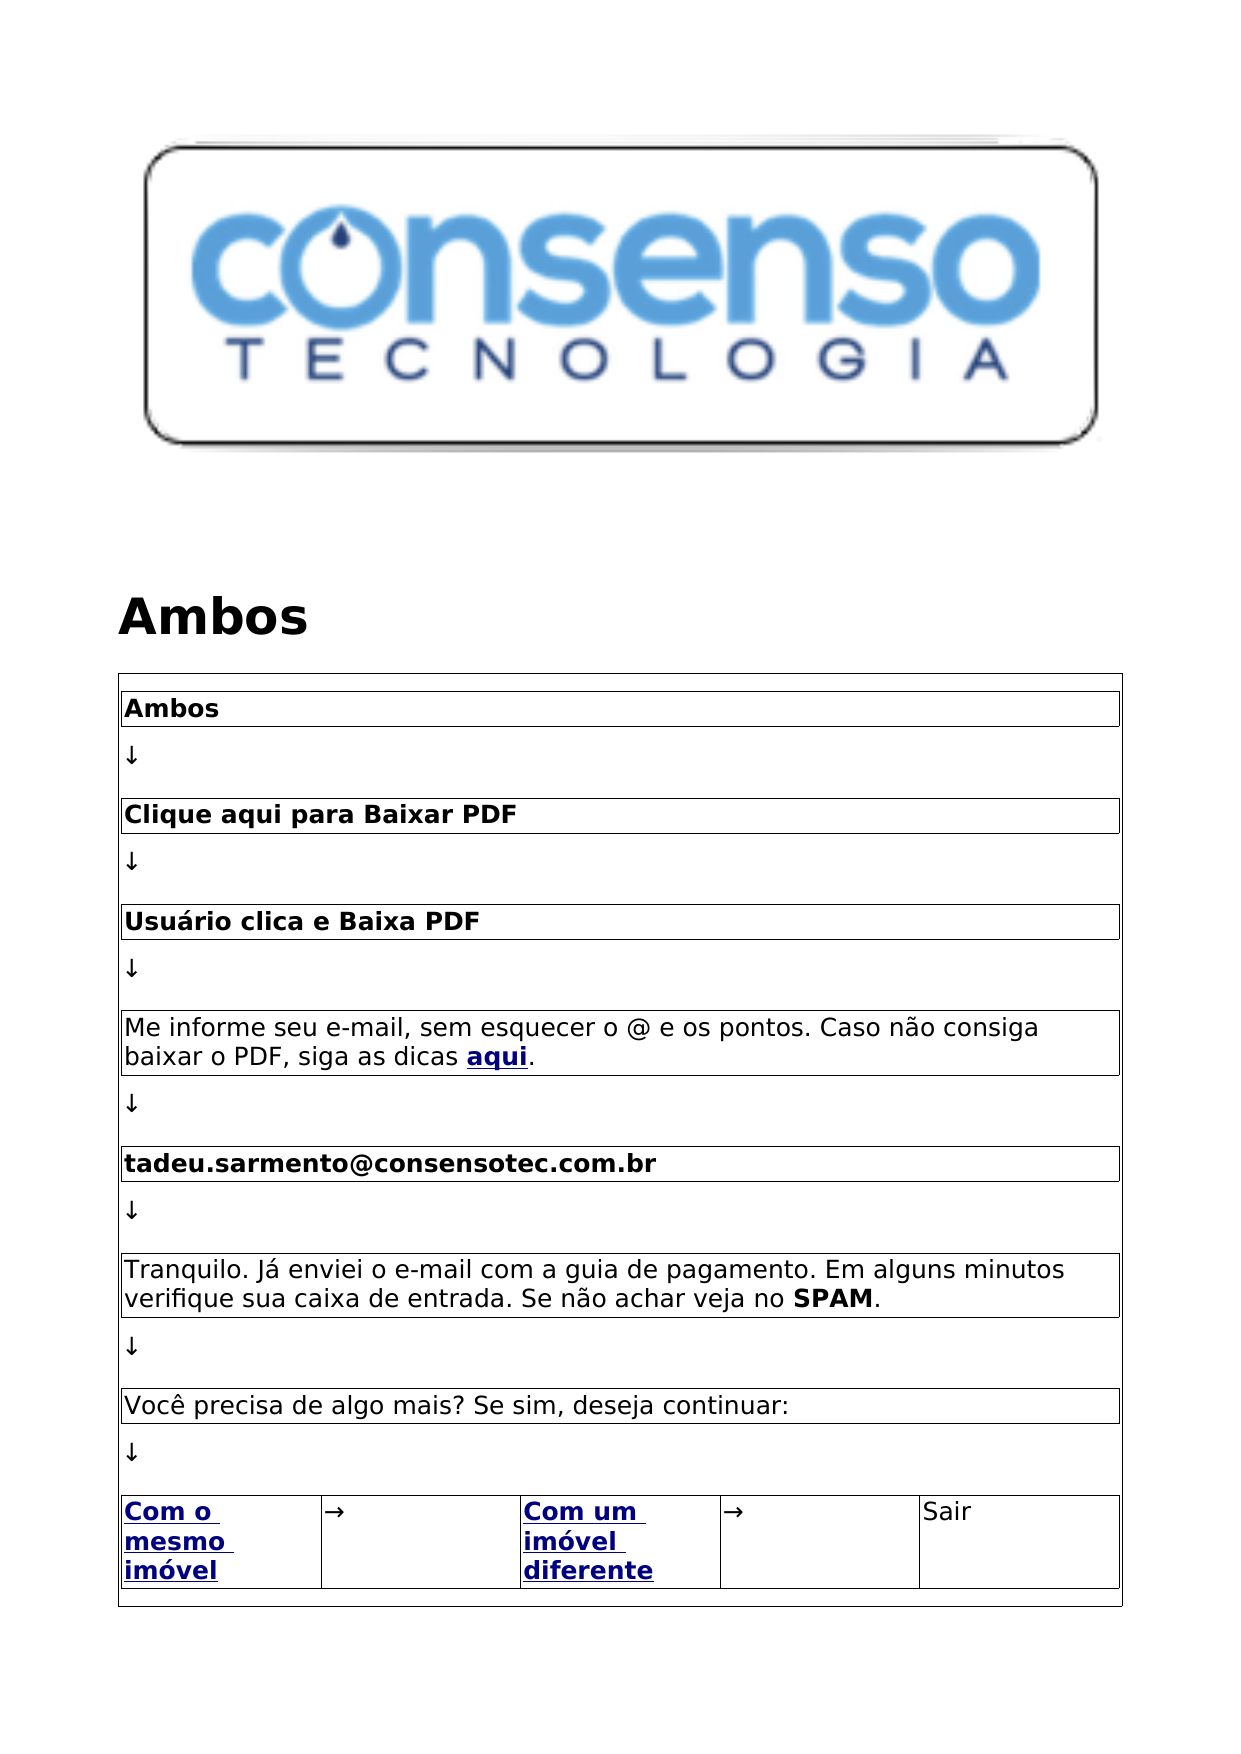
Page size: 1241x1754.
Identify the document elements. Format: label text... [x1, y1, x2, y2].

table_header ↓ ↓ ↓ ↓ ↓ ↓ ↓ [119, 674, 1122, 1606]
table_header Você precisa de algo mais? Se sim, deseja continuar: [122, 1389, 1119, 1423]
table_header Usuário clica e Baixa PDF [122, 905, 1119, 939]
table_header → [322, 1496, 520, 1588]
table_header Ambos [122, 692, 1119, 726]
table_header tadeu.sarmento@consensotec.com.br [122, 1147, 1119, 1181]
table_header Com um imóvel diferente [521, 1496, 720, 1588]
table_header Sair [920, 1496, 1119, 1588]
table_header Com o mesmo imóvel [122, 1496, 321, 1588]
table_header → [721, 1496, 919, 1588]
table_header Tranquilo. Já enviei o e-mail com a guia de pagamento. Em alguns minutos verifique sua caixa de entrada. Se não achar veja no SPAM. [122, 1254, 1119, 1317]
table_header Clique aqui para Baixar PDF [122, 799, 1119, 833]
subtitle Ambos [118, 588, 1122, 646]
picture [118, 130, 1123, 480]
table_header Me informe seu e-mail, sem esquecer o @ e os pontos. Caso não consiga baixar o PDF, siga as dicas aqui. [122, 1011, 1119, 1075]
